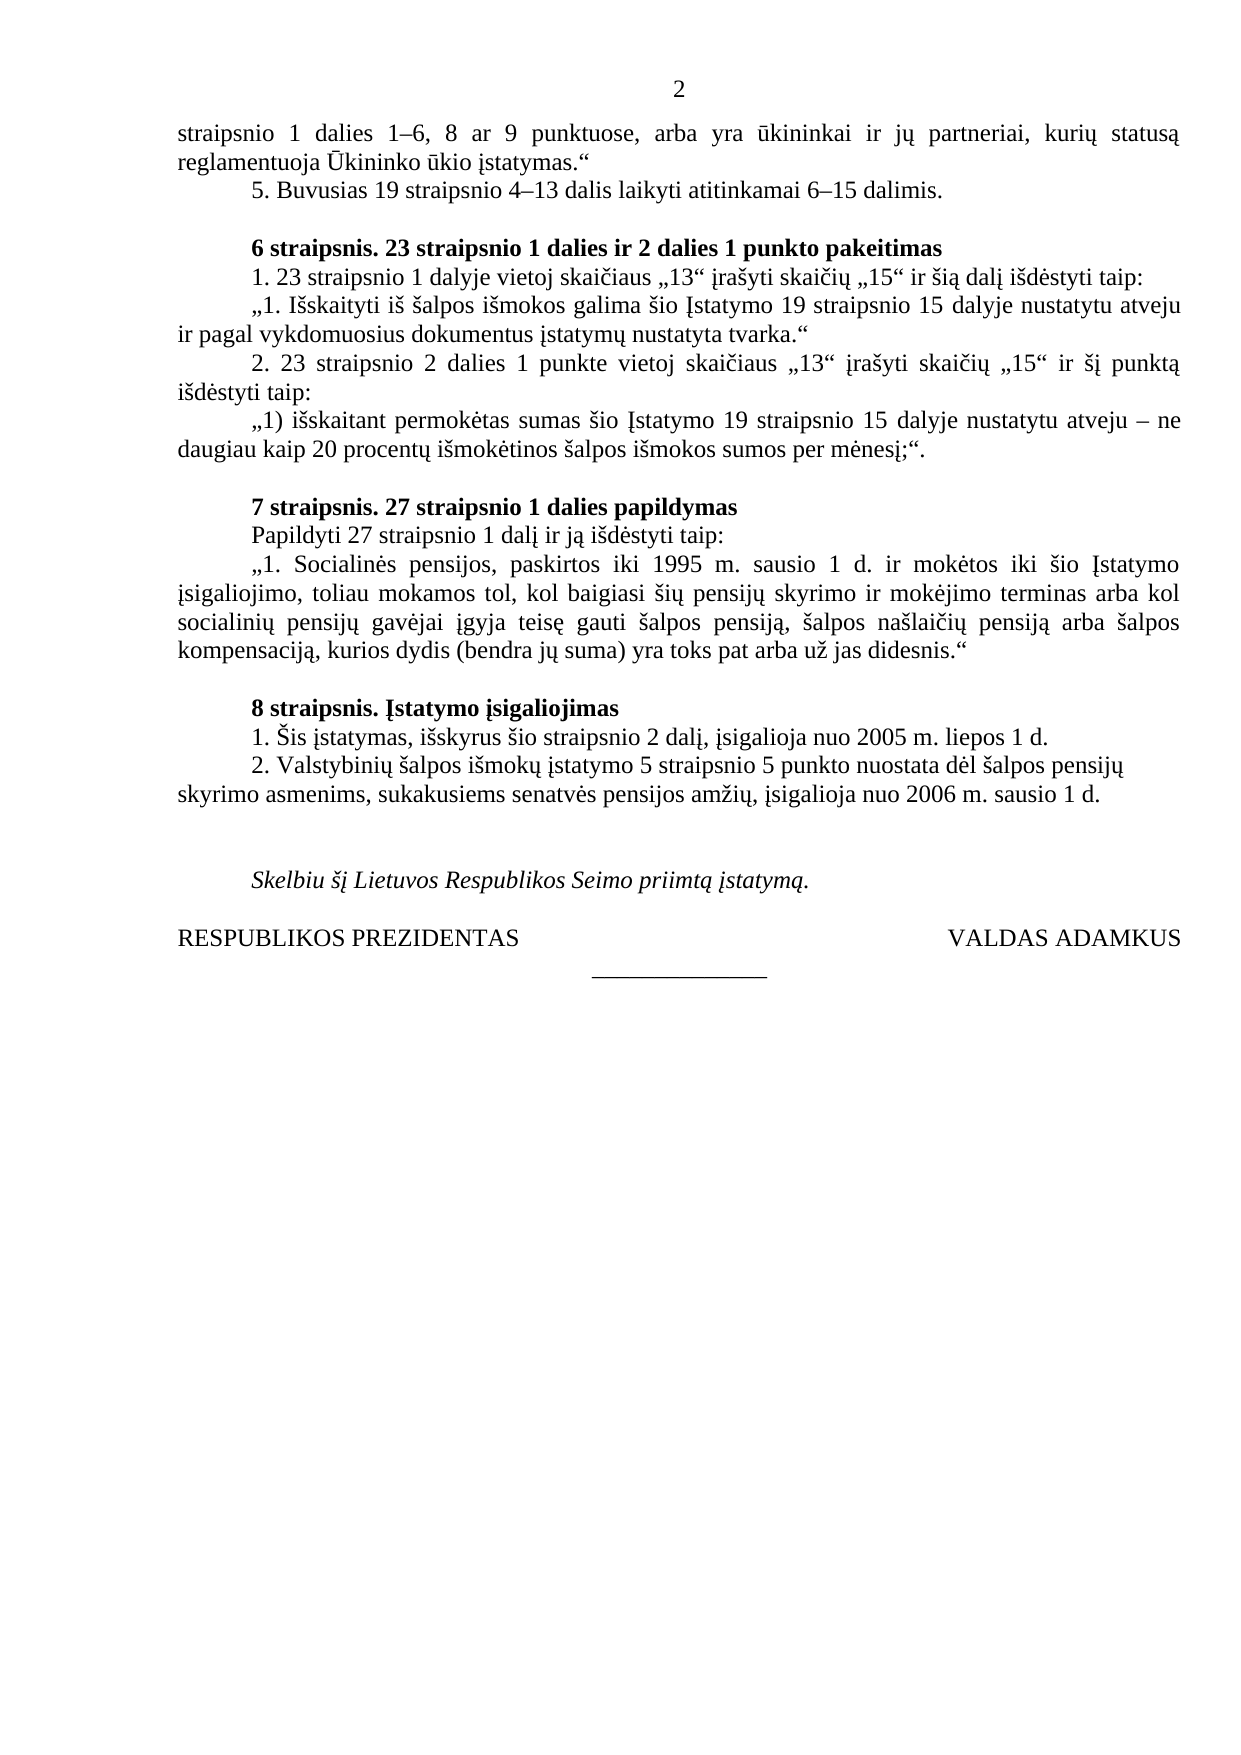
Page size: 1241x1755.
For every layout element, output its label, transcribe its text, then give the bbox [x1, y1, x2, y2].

text „1) išskaitant permokėtas sumas šio Įstatymo 19 straipsnio 15 dalyje nustatytu atveju – ne daugiau kaip 20 procentų išmokėtinos šalpos išmokos sumos per mėnesį;“. [177, 406, 1181, 463]
text Papildyti 27 straipsnio 1 dalį ir ją išdėstyti taip: [177, 521, 1181, 549]
text „1. Socialinės pensijos, paskirtos iki 1995 m. sausio 1 d. ir mokėtos iki šio Įstatymo įsigaliojimo, toliau mokamos tol, kol baigiasi šių pensijų skyrimo ir mokėjimo terminas arba kol socialinių pensijų gavėjai įgyja teisę gauti šalpos pensiją, šalpos našlaičių pensiją arba šalpos kompensaciją, kurios dydis (bendra jų suma) yra toks pat arba už jas didesnis.“ [177, 549, 1181, 664]
text straipsnio 1 dalies 1–6, 8 ar 9 punktuose, arba yra ūkininkai ir jų partneriai, kurių statusą reglamentuoja Ūkininko ūkio įstatymas.“ [177, 118, 1181, 176]
text 6 straipsnis. 23 straipsnio 1 dalies ir 2 dalies 1 punkto pakeitimas [177, 233, 1181, 262]
text Skelbiu šį Lietuvos Respublikos Seimo priimtą įstatymą. [177, 866, 1181, 894]
text 1. Šis įstatymas, išskyrus šio straipsnio 2 dalį, įsigalioja nuo 2005 m. liepos 1 d. [177, 722, 1181, 751]
text 5. Buvusias 19 straipsnio 4–13 dalis laikyti atitinkamai 6–15 dalimis. [177, 176, 1181, 204]
text „1. Išskaityti iš šalpos išmokos galima šio Įstatymo 19 straipsnio 15 dalyje nustatytu atveju ir pagal vykdomuosius dokumentus įstatymų nustatyta tvarka.“ [177, 291, 1181, 348]
text 2. 23 straipsnio 2 dalies 1 punkte vietoj skaičiaus „13“ įrašyti skaičių „15“ ir šį punktą išdėstyti taip: [177, 348, 1181, 406]
text 2. Valstybinių šalpos išmokų įstatymo 5 straipsnio 5 punkto nuostata dėl šalpos pensijų skyrimo asmenims, sukakusiems senatvės pensijos amžių, įsigalioja nuo 2006 m. sausio 1 d. [177, 751, 1181, 808]
text RESPUBLIKOS PREZIDENTAS VALDAS ADAMKUS [177, 923, 1181, 952]
text 7 straipsnis. 27 straipsnio 1 dalies papildymas [177, 492, 1181, 521]
text 8 straipsnis. Įstatymo įsigaliojimas [177, 693, 1181, 722]
text 1. 23 straipsnio 1 dalyje vietoj skaičiaus „13“ įrašyti skaičių „15“ ir šią dalį išdėstyti taip: [177, 262, 1181, 291]
text ______________ [177, 952, 1181, 981]
